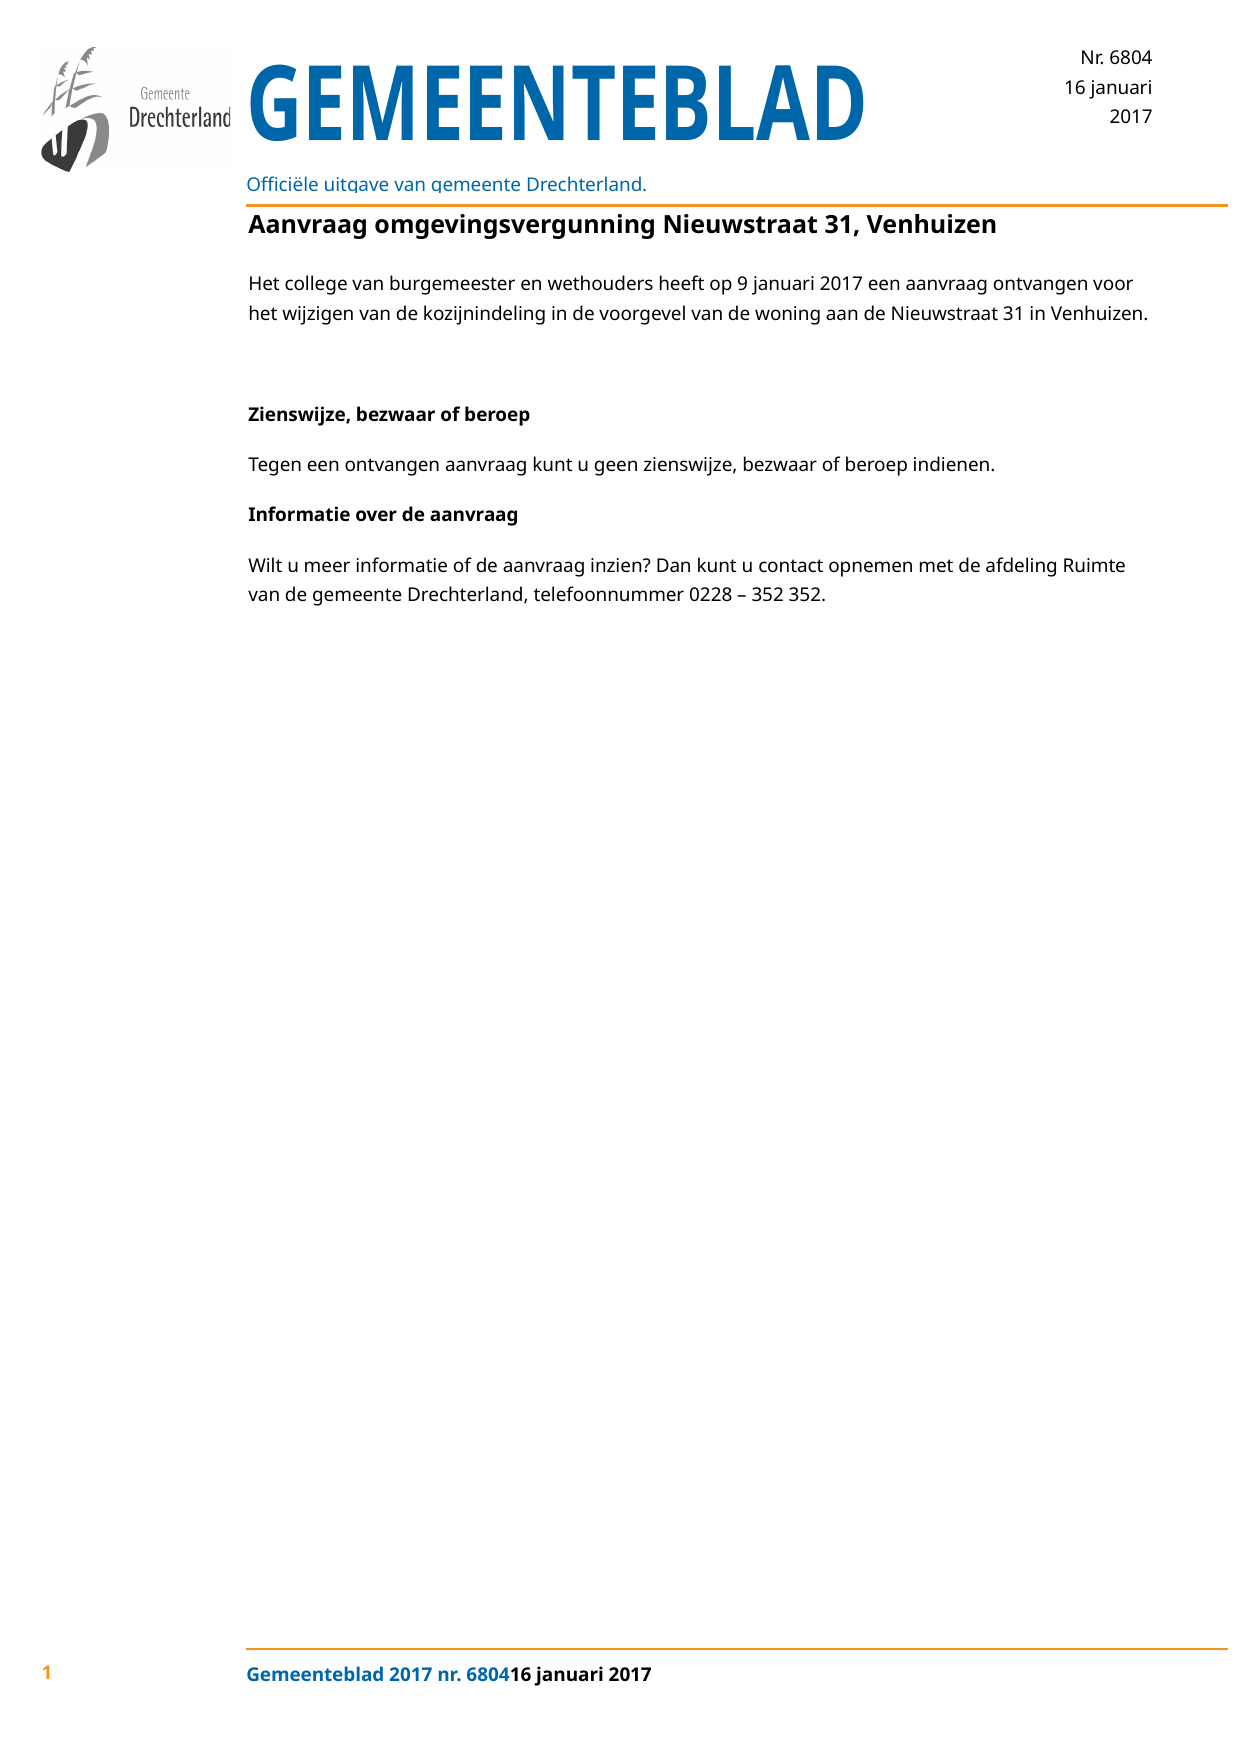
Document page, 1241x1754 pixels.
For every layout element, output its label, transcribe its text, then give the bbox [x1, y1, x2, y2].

text Het college van burgemeester en wethouders heeft op 9 januari 2017 een aanvraag ontvangen voor het wijzigen van de kozijnindeling in de voorgevel van de woning aan de Nieuwstraat 31 in Venhuizen. [248, 270, 1152, 326]
text Tegen een ontvangen aanvraag kunt u geen zienswijze, bezwaar of beroep indienen. [248, 451, 1152, 477]
picture [41, 47, 231, 172]
text Informatie over de aanvraag [248, 502, 1152, 527]
text Aanvraag omgevingsvergunning Nieuwstraat 31, Venhuizen [248, 207, 1152, 241]
text Zienswijze, bezwaar of beroep [248, 401, 1152, 426]
text Wilt u meer informatie of de aanvraag inzien? Dan kunt u contact opnemen met de afdeling Ruimte van de gemeente Drechterland, telefoonnummer 0228 – 352 352. [248, 552, 1152, 607]
